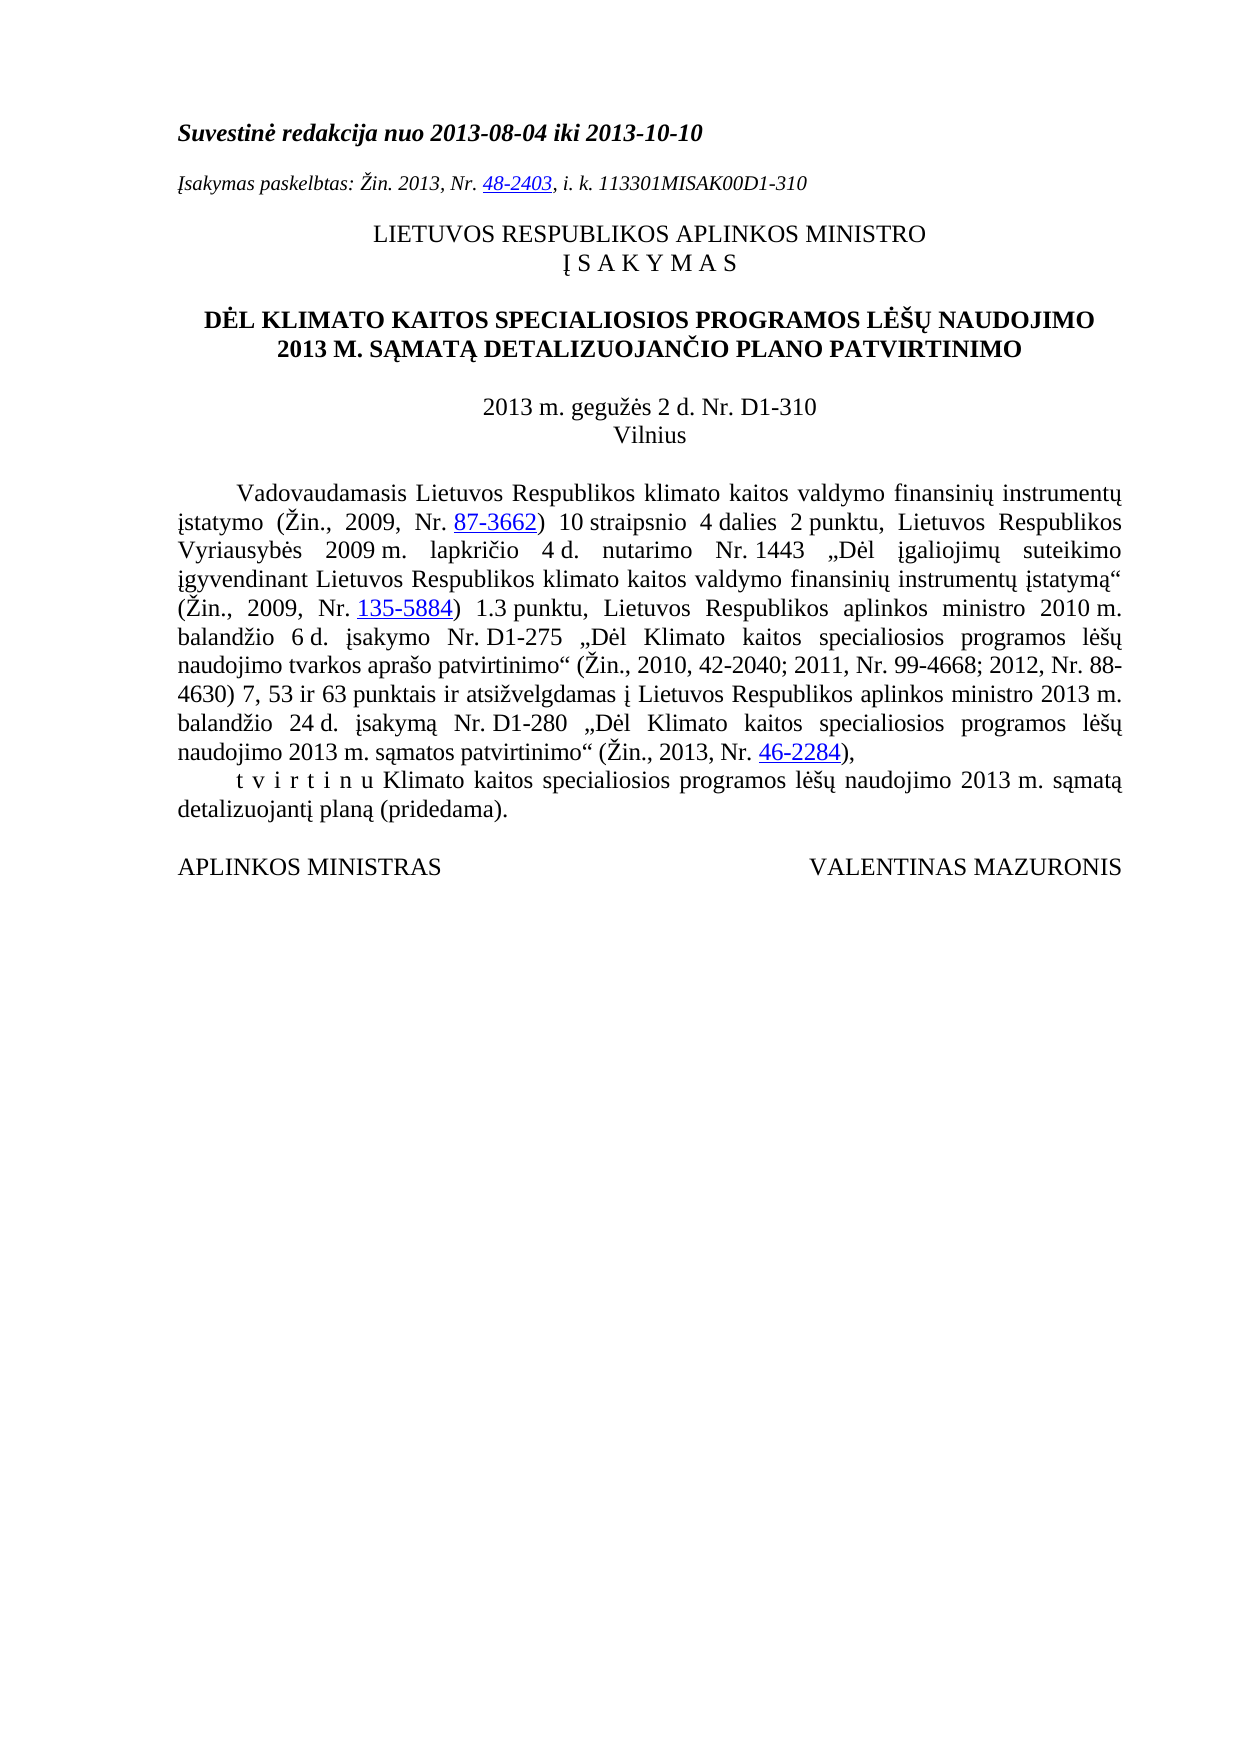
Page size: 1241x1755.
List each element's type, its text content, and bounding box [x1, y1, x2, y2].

text LIETUVOS RESPUBLIKOS APLINKOS MINISTRO [177, 219, 1122, 248]
text 2013 m. gegužės 2 d. Nr. D1-310 [177, 392, 1122, 420]
text Vilnius [177, 420, 1122, 449]
text Įsakymas paskelbtas: Žin. 2013, Nr. 48-2403, i. k. 113301MISAK00D1-310 [177, 171, 1122, 195]
text DĖL KLIMATO KAITOS SPECIALIOSIOS PROGRAMOS LĖŠŲ NAUDOJIMO 2013 M. SĄMATĄ DETALIZUOJANČIO PLANO PATVIRTINIMO [177, 305, 1122, 363]
text t v i r t i n u Klimato kaitos specialiosios programos lėšų naudojimo 2013 m. sąmatą detalizuojantį planą (pridedama). [177, 765, 1122, 823]
text Vadovaudamasis Lietuvos Respublikos klimato kaitos valdymo finansinių instrumentų įstatymo (Žin., 2009, Nr. 87-3662) 10 straipsnio 4 dalies 2 punktu, Lietuvos Respublikos Vyriausybės 2009 m. lapkričio 4 d. nutarimo Nr. 1443 „Dėl įgaliojimų suteikimo įgyvendinant Lietuvos Respublikos klimato kaitos valdymo finansinių instrumentų įstatymą“ (Žin., 2009, Nr. 135-5884) 1.3 punktu, Lietuvos Respublikos aplinkos ministro 2010 m. balandžio 6 d. įsakymo Nr. D1-275 „Dėl Klimato kaitos specialiosios programos lėšų naudojimo tvarkos aprašo patvirtinimo“ (Žin., 2010, 42-2040; 2011, Nr. 99-4668; 2012, Nr. 88-4630) 7, 53 ir 63 punktais ir atsižvelgdamas į Lietuvos Respublikos aplinkos ministro 2013 m. balandžio 24 d. įsakymą Nr. D1-280 „Dėl Klimato kaitos specialiosios programos lėšų naudojimo 2013 m. sąmatos patvirtinimo“ (Žin., 2013, Nr. 46-2284), [177, 478, 1122, 765]
text Aplinkos ministras Valentinas Mazuronis [177, 852, 1122, 880]
text Suvestinė redakcija nuo 2013-08-04 iki 2013-10-10 [177, 118, 1122, 147]
text Į S A K Y M A S [177, 248, 1122, 277]
